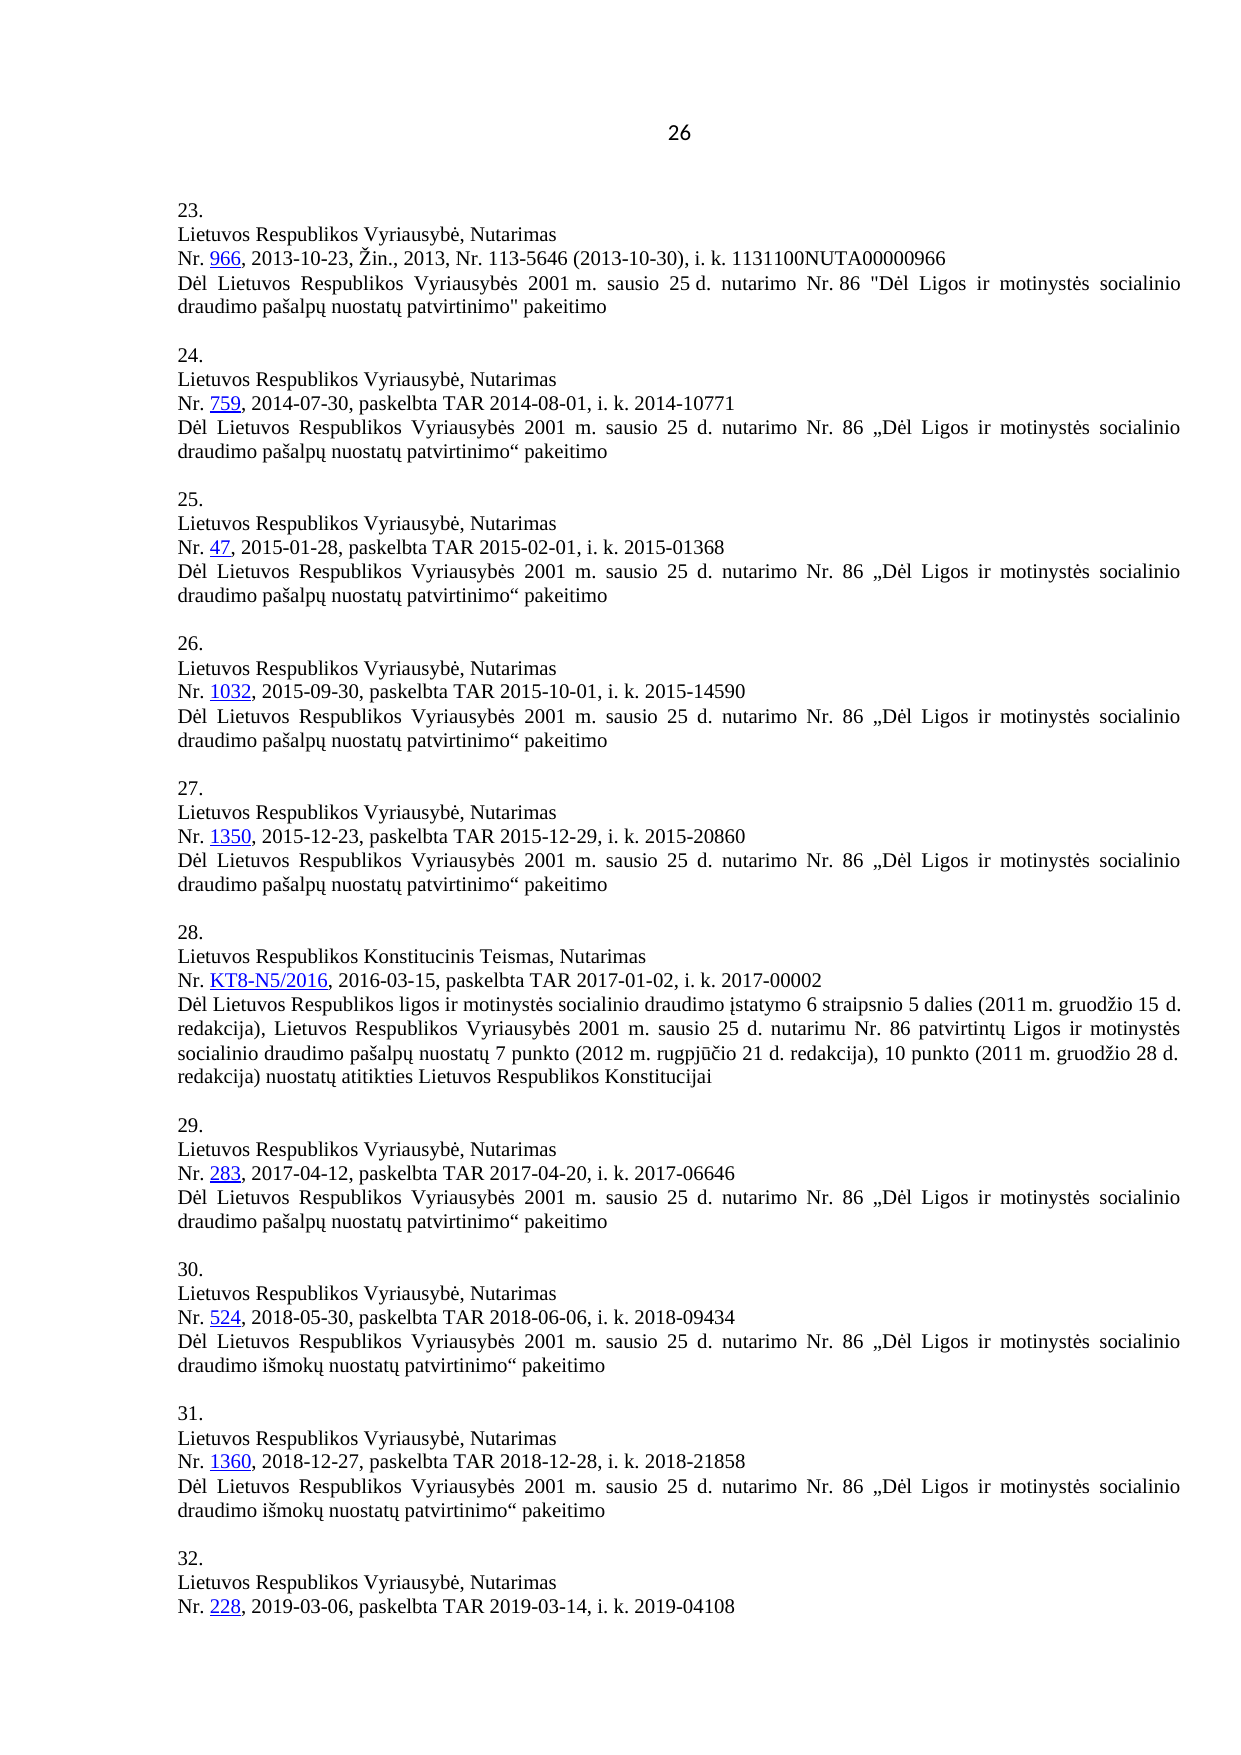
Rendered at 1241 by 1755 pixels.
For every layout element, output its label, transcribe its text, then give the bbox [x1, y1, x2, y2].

text Dėl Lietuvos Respublikos Vyriausybės 2001 m. sausio 25 d. nutarimo Nr. 86 „Dėl Ligos ir motinystės socialinio draudimo pašalpų nuostatų patvirtinimo“ pakeitimo [177, 703, 1181, 752]
text Nr. 1032, 2015-09-30, paskelbta TAR 2015-10-01, i. k. 2015-14590 [177, 679, 1181, 703]
text 32. [177, 1546, 1181, 1570]
text Dėl Lietuvos Respublikos ligos ir motinystės socialinio draudimo įstatymo 6 straipsnio 5 dalies (2011 m. gruodžio 15 d. redakcija), Lietuvos Respublikos Vyriausybės 2001 m. sausio 25 d. nutarimu Nr. 86 patvirtintų Ligos ir motinystės socialinio draudimo pašalpų nuostatų 7 punkto (2012 m. rugpjūčio 21 d. redakcija), 10 punkto (2011 m. gruodžio 28 d. redakcija) nuostatų atitikties Lietuvos Respublikos Konstitucijai [177, 992, 1181, 1088]
text 24. [177, 343, 1181, 367]
text Dėl Lietuvos Respublikos Vyriausybės 2001 m. sausio 25 d. nutarimo Nr. 86 „Dėl Ligos ir motinystės socialinio draudimo išmokų nuostatų patvirtinimo“ pakeitimo [177, 1329, 1181, 1377]
text Nr. 524, 2018-05-30, paskelbta TAR 2018-06-06, i. k. 2018-09434 [177, 1305, 1181, 1329]
text Lietuvos Respublikos Vyriausybė, Nutarimas [177, 222, 1181, 246]
text Dėl Lietuvos Respublikos Vyriausybės 2001 m. sausio 25 d. nutarimo Nr. 86 „Dėl Ligos ir motinystės socialinio draudimo pašalpų nuostatų patvirtinimo“ pakeitimo [177, 559, 1181, 607]
text Nr. 228, 2019-03-06, paskelbta TAR 2019-03-14, i. k. 2019-04108 [177, 1594, 1181, 1618]
text Nr. 1360, 2018-12-27, paskelbta TAR 2018-12-28, i. k. 2018-21858 [177, 1449, 1181, 1473]
text 23. [177, 198, 1181, 222]
text Lietuvos Respublikos Vyriausybė, Nutarimas [177, 367, 1181, 391]
text Dėl Lietuvos Respublikos Vyriausybės 2001 m. sausio 25 d. nutarimo Nr. 86 „Dėl Ligos ir motinystės socialinio draudimo pašalpų nuostatų patvirtinimo“ pakeitimo [177, 848, 1181, 896]
text Lietuvos Respublikos Vyriausybė, Nutarimas [177, 1281, 1181, 1305]
text 31. [177, 1401, 1181, 1425]
text 27. [177, 776, 1181, 800]
text Dėl Lietuvos Respublikos Vyriausybės 2001 m. sausio 25 d. nutarimo Nr. 86 „Dėl Ligos ir motinystės socialinio draudimo išmokų nuostatų patvirtinimo“ pakeitimo [177, 1473, 1181, 1522]
text 26. [177, 631, 1181, 655]
text Nr. 283, 2017-04-12, paskelbta TAR 2017-04-20, i. k. 2017-06646 [177, 1161, 1181, 1185]
text Nr. KT8-N5/2016, 2016-03-15, paskelbta TAR 2017-01-02, i. k. 2017-00002 [177, 968, 1181, 992]
text 28. [177, 920, 1181, 944]
text Lietuvos Respublikos Vyriausybė, Nutarimas [177, 800, 1181, 824]
text Lietuvos Respublikos Vyriausybė, Nutarimas [177, 511, 1181, 535]
text Nr. 966, 2013-10-23, Žin., 2013, Nr. 113-5646 (2013-10-30), i. k. 1131100NUTA00000966 [177, 246, 1181, 270]
text Lietuvos Respublikos Vyriausybė, Nutarimas [177, 1137, 1181, 1161]
text Nr. 1350, 2015-12-23, paskelbta TAR 2015-12-29, i. k. 2015-20860 [177, 824, 1181, 848]
text Dėl Lietuvos Respublikos Vyriausybės 2001 m. sausio 25 d. nutarimo Nr. 86 „Dėl Ligos ir motinystės socialinio draudimo pašalpų nuostatų patvirtinimo“ pakeitimo [177, 1185, 1181, 1233]
text Nr. 47, 2015-01-28, paskelbta TAR 2015-02-01, i. k. 2015-01368 [177, 535, 1181, 559]
text 30. [177, 1257, 1181, 1281]
text Dėl Lietuvos Respublikos Vyriausybės 2001 m. sausio 25 d. nutarimo Nr. 86 „Dėl Ligos ir motinystės socialinio draudimo pašalpų nuostatų patvirtinimo“ pakeitimo [177, 415, 1181, 463]
text Lietuvos Respublikos Konstitucinis Teismas, Nutarimas [177, 944, 1181, 968]
text 25. [177, 487, 1181, 511]
text Lietuvos Respublikos Vyriausybė, Nutarimas [177, 1570, 1181, 1594]
text 29. [177, 1113, 1181, 1137]
text Dėl Lietuvos Respublikos Vyriausybės 2001 m. sausio 25 d. nutarimo Nr. 86 "Dėl Ligos ir motinystės socialinio draudimo pašalpų nuostatų patvirtinimo" pakeitimo [177, 270, 1181, 318]
text Nr. 759, 2014-07-30, paskelbta TAR 2014-08-01, i. k. 2014-10771 [177, 391, 1181, 415]
text Lietuvos Respublikos Vyriausybė, Nutarimas [177, 655, 1181, 679]
text Lietuvos Respublikos Vyriausybė, Nutarimas [177, 1425, 1181, 1449]
